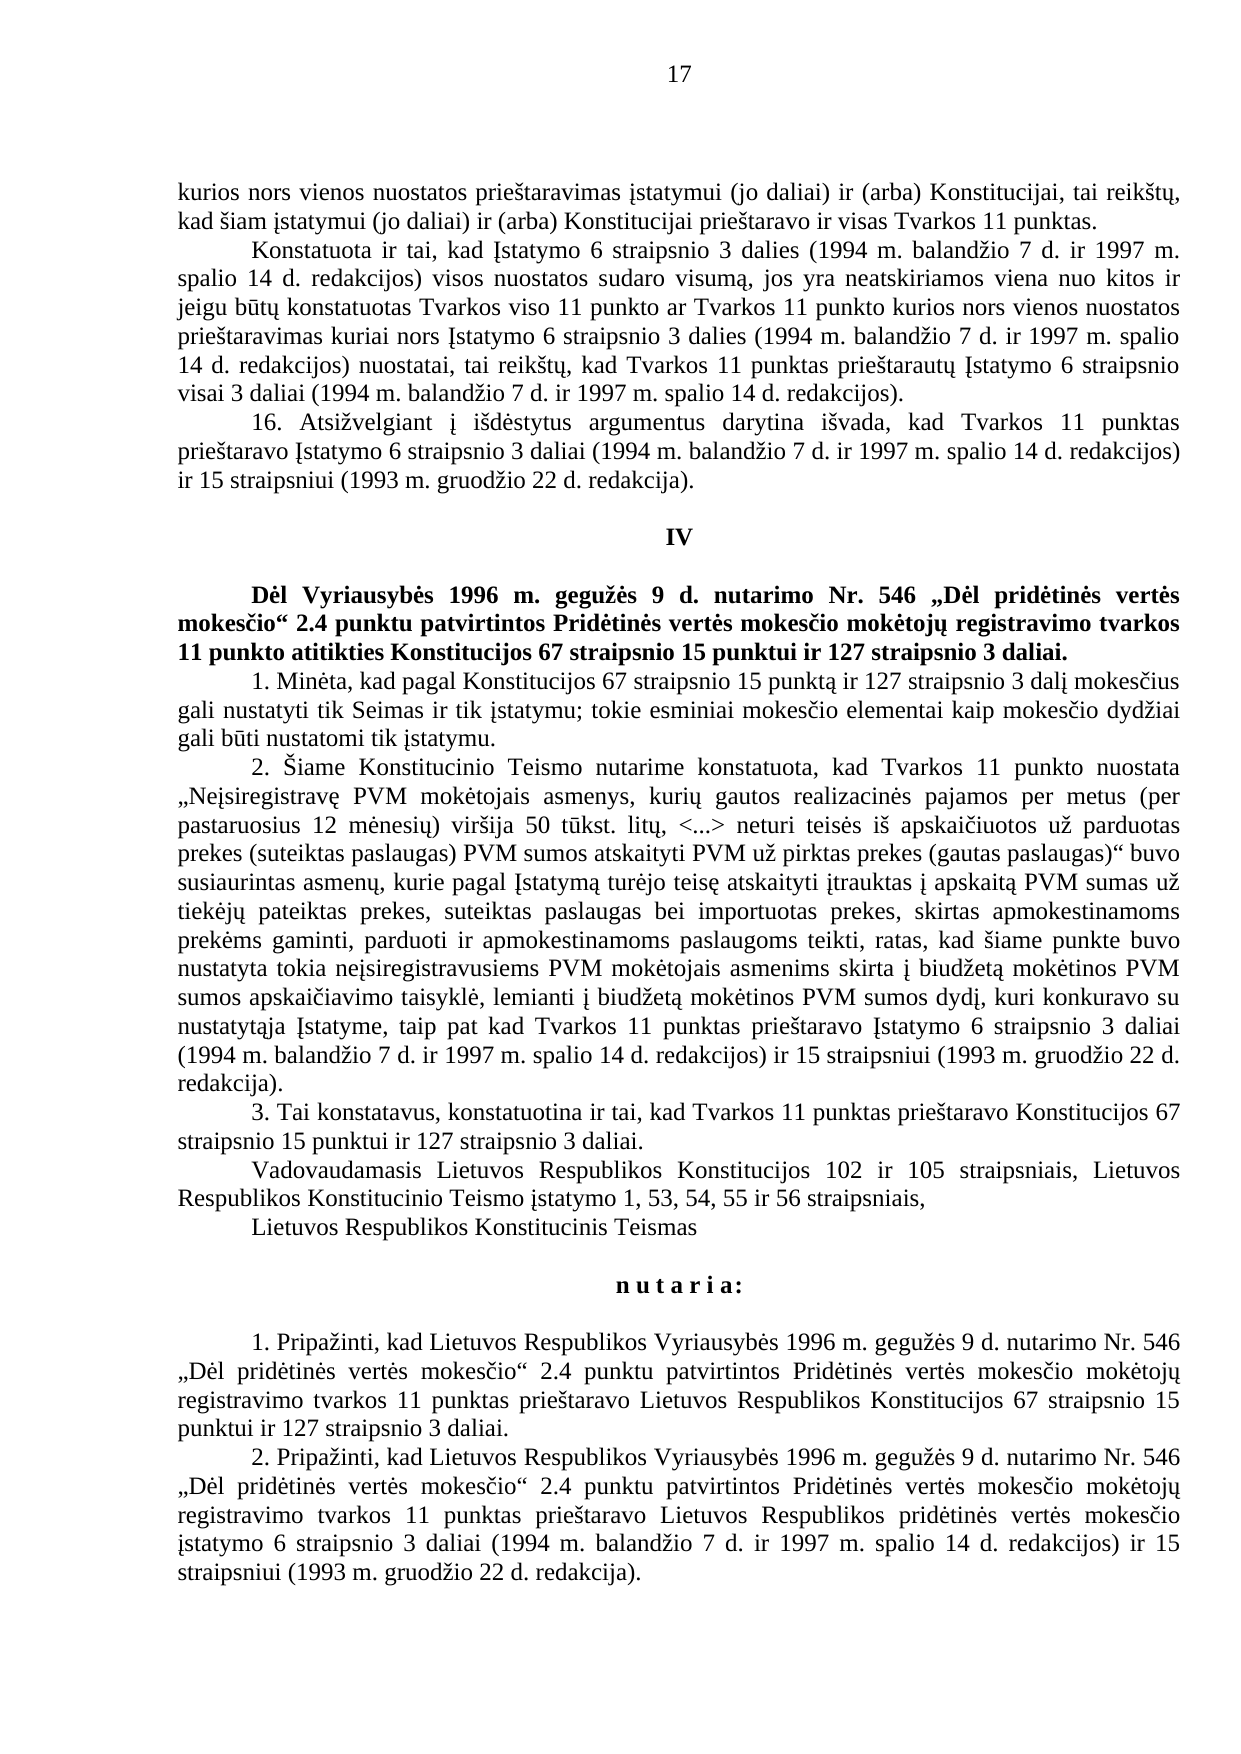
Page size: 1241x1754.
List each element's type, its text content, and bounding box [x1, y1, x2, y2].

text IV [177, 522, 1181, 551]
text Lietuvos Respublikos Konstitucinis Teismas [177, 1212, 1181, 1241]
text Vadovaudamasis Lietuvos Respublikos Konstitucijos 102 ir 105 straipsniais, Lietuvos Respublikos Konstitucinio Teismo įstatymo 1, 53, 54, 55 ir 56 straipsniais, [177, 1155, 1181, 1212]
text kurios nors vienos nuostatos prieštaravimas įstatymui (jo daliai) ir (arba) Konstitucijai, tai reikštų, kad šiam įstatymui (jo daliai) ir (arba) Konstitucijai prieštaravo ir visas Tvarkos 11 punktas. [177, 177, 1181, 235]
text Dėl Vyriausybės 1996 m. gegužės 9 d. nutarimo Nr. 546 „Dėl pridėtinės vertės mokesčio“ 2.4 punktu patvirtintos Pridėtinės vertės mokesčio mokėtojų registravimo tvarkos 11 punkto atitikties Konstitucijos 67 straipsnio 15 punktui ir 127 straipsnio 3 daliai. [177, 580, 1181, 666]
text 1. Pripažinti, kad Lietuvos Respublikos Vyriausybės 1996 m. gegužės 9 d. nutarimo Nr. 546 „Dėl pridėtinės vertės mokesčio“ 2.4 punktu patvirtintos Pridėtinės vertės mokesčio mokėtojų registravimo tvarkos 11 punktas prieštaravo Lietuvos Respublikos Konstitucijos 67 straipsnio 15 punktui ir 127 straipsnio 3 daliai. [177, 1327, 1181, 1442]
text 3. Tai konstatavus, konstatuotina ir tai, kad Tvarkos 11 punktas prieštaravo Konstitucijos 67 straipsnio 15 punktui ir 127 straipsnio 3 daliai. [177, 1097, 1181, 1155]
text 2. Šiame Konstitucinio Teismo nutarime konstatuota, kad Tvarkos 11 punkto nuostata „Neįsiregistravę PVM mokėtojais asmenys, kurių gautos realizacinės pajamos per metus (per pastaruosius 12 mėnesių) viršija 50 tūkst. litų, <...> neturi teisės iš apskaičiuotos už parduotas prekes (suteiktas paslaugas) PVM sumos atskaityti PVM už pirktas prekes (gautas paslaugas)“ buvo susiaurintas asmenų, kurie pagal Įstatymą turėjo teisę atskaityti įtrauktas į apskaitą PVM sumas už tiekėjų pateiktas prekes, suteiktas paslaugas bei importuotas prekes, skirtas apmokestinamoms prekėms gaminti, parduoti ir apmokestinamoms paslaugoms teikti, ratas, kad šiame punkte buvo nustatyta tokia neįsiregistravusiems PVM mokėtojais asmenims skirta į biudžetą mokėtinos PVM sumos apskaičiavimo taisyklė, lemianti į biudžetą mokėtinos PVM sumos dydį, kuri konkuravo su nustatytąja Įstatyme, taip pat kad Tvarkos 11 punktas prieštaravo Įstatymo 6 straipsnio 3 daliai (1994 m. balandžio 7 d. ir 1997 m. spalio 14 d. redakcijos) ir 15 straipsniui (1993 m. gruodžio 22 d. redakcija). [177, 752, 1181, 1097]
text nutaria: [177, 1270, 1181, 1298]
text 2. Pripažinti, kad Lietuvos Respublikos Vyriausybės 1996 m. gegužės 9 d. nutarimo Nr. 546 „Dėl pridėtinės vertės mokesčio“ 2.4 punktu patvirtintos Pridėtinės vertės mokesčio mokėtojų registravimo tvarkos 11 punktas prieštaravo Lietuvos Respublikos pridėtinės vertės mokesčio įstatymo 6 straipsnio 3 daliai (1994 m. balandžio 7 d. ir 1997 m. spalio 14 d. redakcijos) ir 15 straipsniui (1993 m. gruodžio 22 d. redakcija). [177, 1442, 1181, 1586]
text 16. Atsižvelgiant į išdėstytus argumentus darytina išvada, kad Tvarkos 11 punktas prieštaravo Įstatymo 6 straipsnio 3 daliai (1994 m. balandžio 7 d. ir 1997 m. spalio 14 d. redakcijos) ir 15 straipsniui (1993 m. gruodžio 22 d. redakcija). [177, 407, 1181, 493]
text 1. Minėta, kad pagal Konstitucijos 67 straipsnio 15 punktą ir 127 straipsnio 3 dalį mokesčius gali nustatyti tik Seimas ir tik įstatymu; tokie esminiai mokesčio elementai kaip mokesčio dydžiai gali būti nustatomi tik įstatymu. [177, 666, 1181, 752]
text Konstatuota ir tai, kad Įstatymo 6 straipsnio 3 dalies (1994 m. balandžio 7 d. ir 1997 m. spalio 14 d. redakcijos) visos nuostatos sudaro visumą, jos yra neatskiriamos viena nuo kitos ir jeigu būtų konstatuotas Tvarkos viso 11 punkto ar Tvarkos 11 punkto kurios nors vienos nuostatos prieštaravimas kuriai nors Įstatymo 6 straipsnio 3 dalies (1994 m. balandžio 7 d. ir 1997 m. spalio 14 d. redakcijos) nuostatai, tai reikštų, kad Tvarkos 11 punktas prieštarautų Įstatymo 6 straipsnio visai 3 daliai (1994 m. balandžio 7 d. ir 1997 m. spalio 14 d. redakcijos). [177, 235, 1181, 407]
